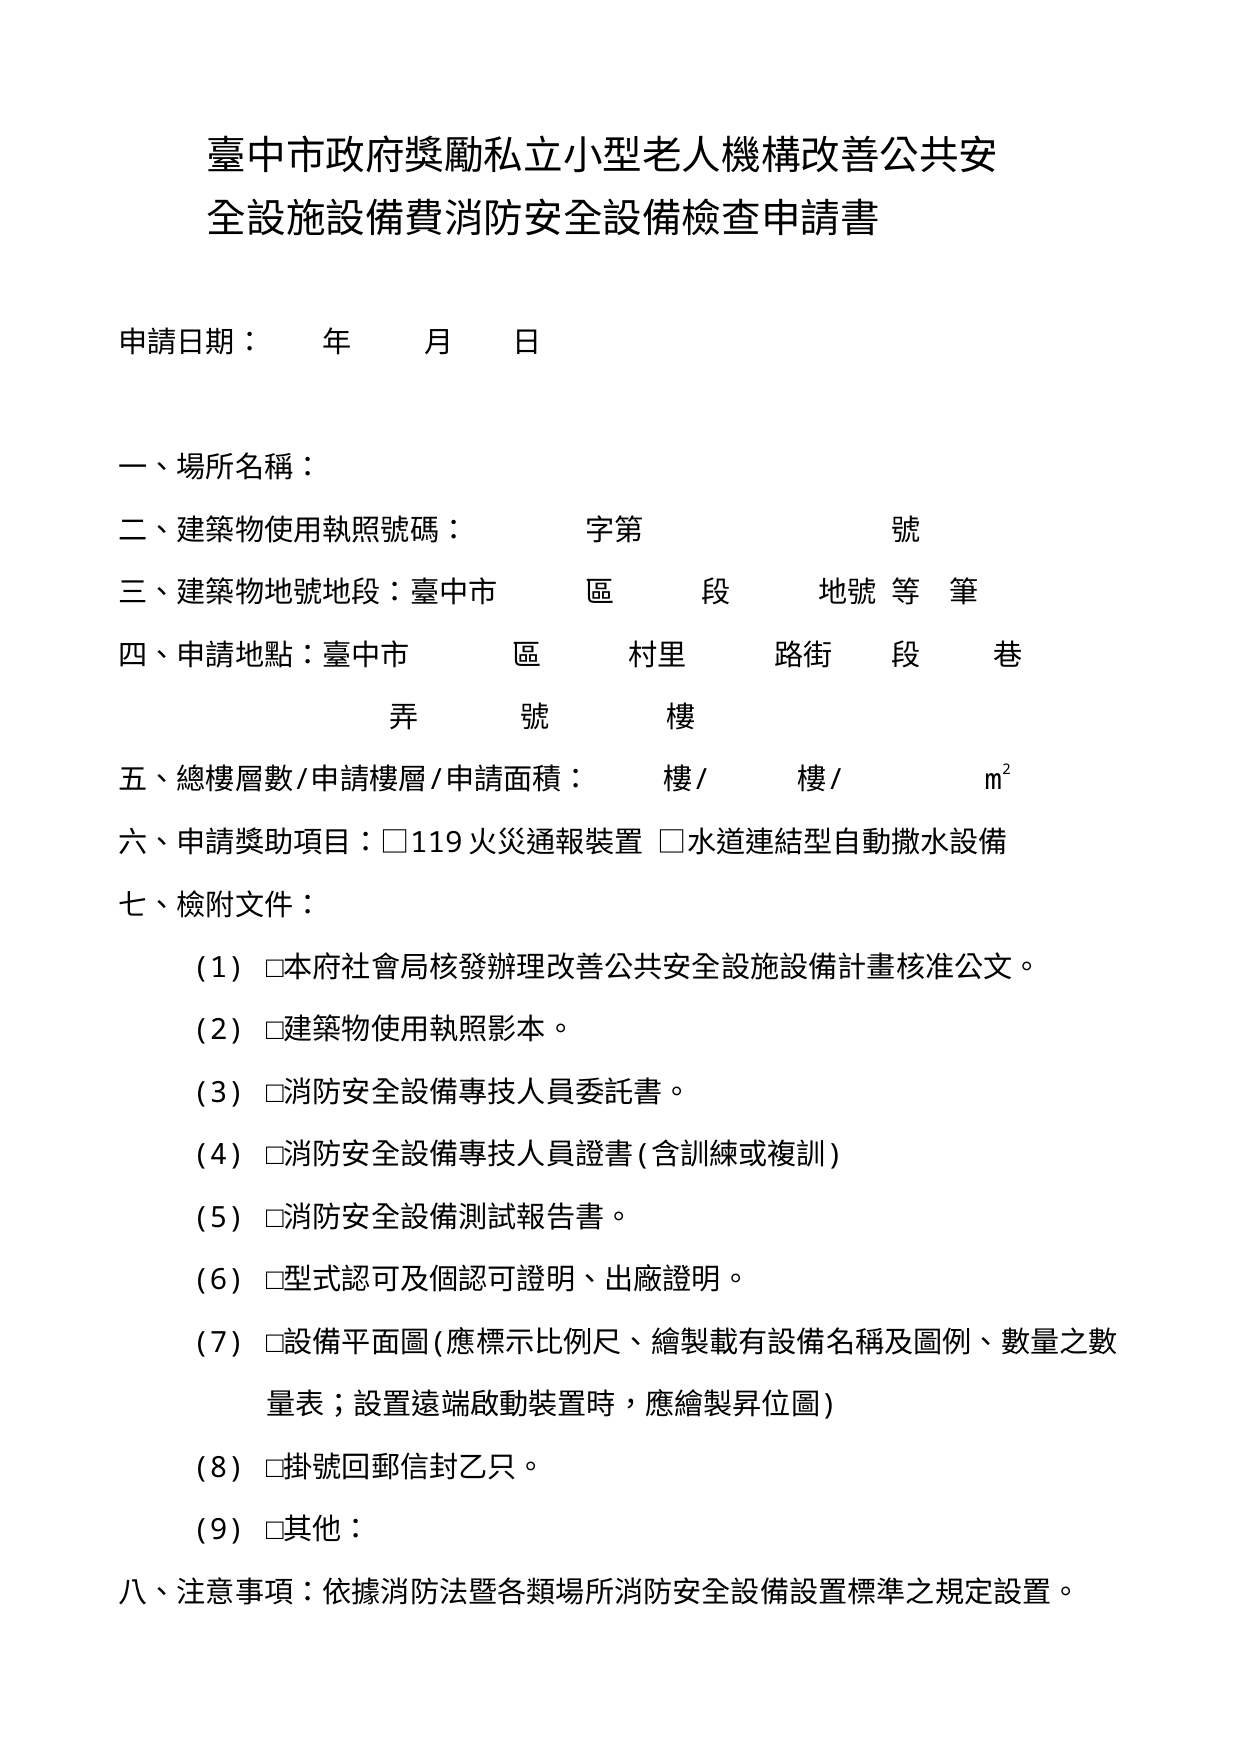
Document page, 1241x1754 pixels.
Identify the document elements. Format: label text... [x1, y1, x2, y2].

list □型式認可及個認可證明、出廠證明。 [192, 1236, 1122, 1298]
text 五、總樓層數/申請樓層/申請面積： 樓/ 樓/ m2 [118, 736, 1122, 798]
list □消防安全設備專技人員證書(含訓練或複訓) [192, 1111, 1122, 1173]
text 六、申請獎助項目：□119火災通報裝置 □水道連結型自動撒水設備 [118, 798, 1122, 861]
list □建築物使用執照影本。 [192, 986, 1122, 1048]
list □其他： [192, 1486, 1122, 1548]
text 申請日期： 年 月 日 [118, 298, 1122, 361]
list □設備平面圖(應標示比例尺、繪製載有設備名稱及圖例、數量之數量表；設置遠端啟動裝置時，應繪製昇位圖) [192, 1298, 1122, 1423]
text 三、建築物地號地段：臺中市 區 段 地號 等 筆 [118, 548, 1122, 611]
list □本府社會局核發辦理改善公共安全設施設備計畫核准公文。 [192, 923, 1122, 986]
text 四、申請地點：臺中市 區 村里 路街 段 巷 弄 號 樓 [118, 611, 1122, 736]
text 一、場所名稱： [118, 423, 1122, 486]
text 七、檢附文件： [118, 861, 1122, 923]
text 二、建築物使用執照號碼： 字第 號 [118, 486, 1122, 548]
list □掛號回郵信封乙只。 [192, 1423, 1122, 1486]
list □消防安全設備專技人員委託書。 [192, 1048, 1122, 1111]
list □消防安全設備測試報告書。 [192, 1173, 1122, 1236]
text 八、注意事項：依據消防法暨各類場所消防安全設備設置標準之規定設置。 [118, 1548, 1122, 1611]
text 臺中市政府獎勵私立小型老人機構改善公共安全設施設備費消防安全設備檢查申請書 [207, 111, 1034, 236]
